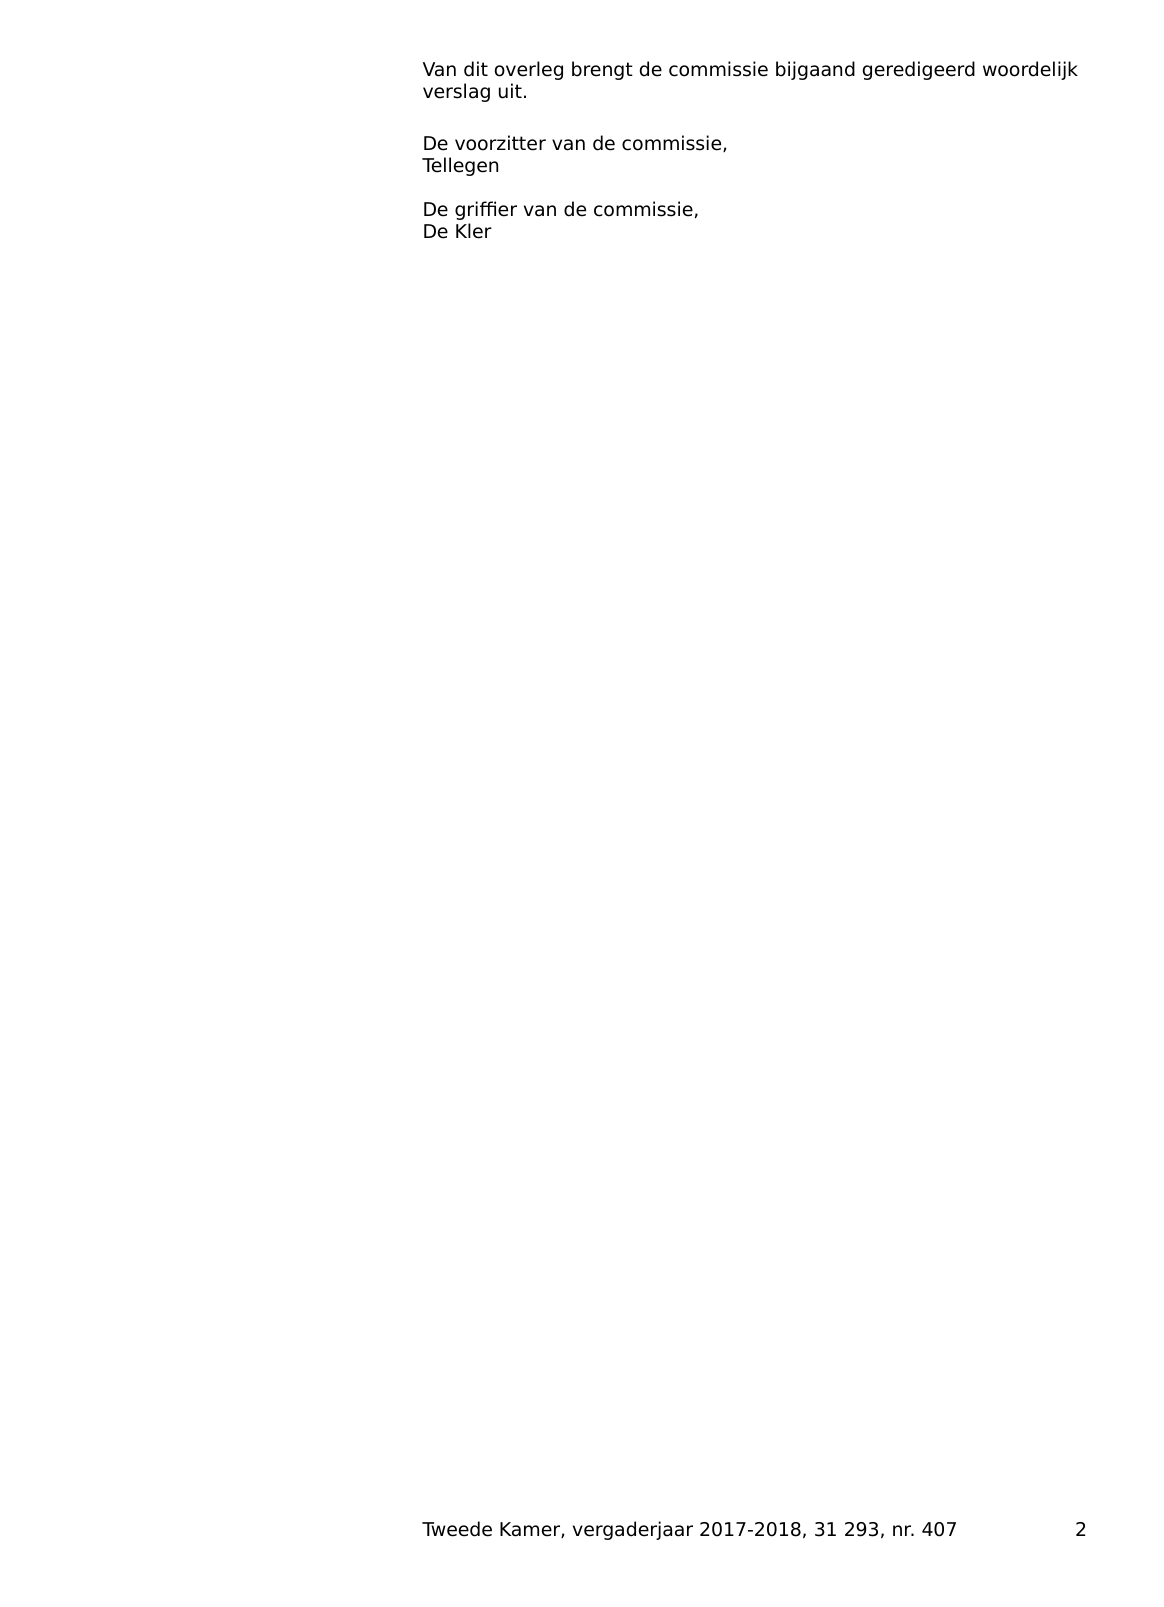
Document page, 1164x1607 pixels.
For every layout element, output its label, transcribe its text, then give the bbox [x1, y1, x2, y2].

text De griffier van de commissie, De Kler [422, 199, 1087, 243]
text De voorzitter van de commissie, Tellegen [422, 133, 1087, 177]
text Van dit overleg brengt de commissie bijgaand geredigeerd woordelijk verslag uit. [422, 59, 1087, 103]
